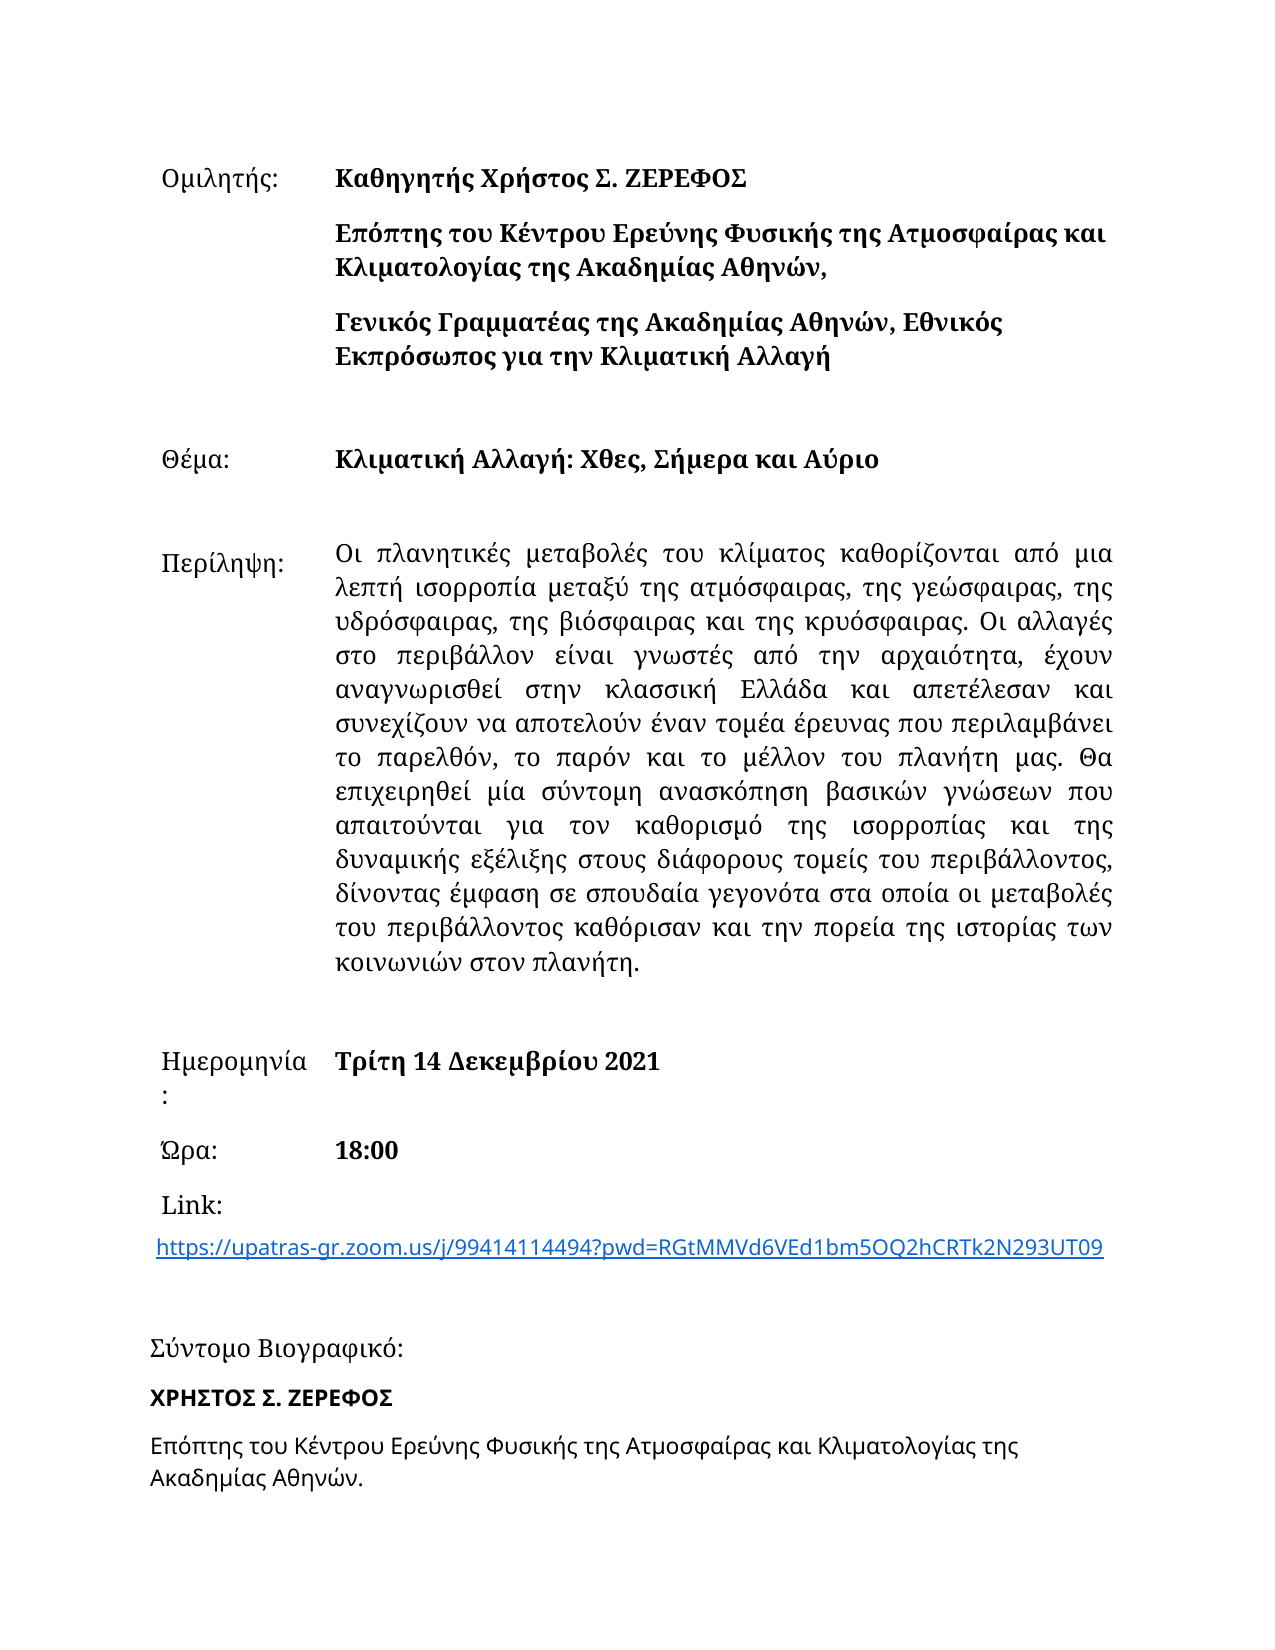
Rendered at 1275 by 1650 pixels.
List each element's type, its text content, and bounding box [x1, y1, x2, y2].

table_cell Οι πλανητικές μεταβολές του κλίματος καθορίζονται από μια λεπτή ισορροπία μεταξύ της ατμόσφαιρας, της γεώσφαιρας, της υδρόσφαιρας, της βιόσφαιρας και της κρυόσφαιρας. Οι αλλαγές στο περιβάλλον είναι γνωστές από την αρχαιότητα, έχουν αναγνωρισθεί στην κλασσική Ελλάδα και απετέλεσαν και συνεχίζουν να αποτελούν έναν τομέα έρευνας που περιλαμβάνει το παρελθόν, το παρόν και το μέλλον του πλανήτη μας. Θα επιχειρηθεί μία σύντομη ανασκόπηση βασικών γνώσεων που απαιτούνται για τον καθορισμό της ισορροπίας και της δυναμικής εξέλιξης στους διάφορους τομείς του περιβάλλοντος, δίνοντας έμφαση σε σπουδαία γεγονότα στα οποία οι μεταβολές του περιβάλλοντος καθόρισαν και την πορεία της ιστορίας των κοινωνιών στον πλανήτη. [324, 535, 1125, 978]
table_header Ομιλητής: [150, 150, 323, 432]
table_cell Ημερομηνία: [150, 978, 323, 1122]
table_cell 18:00 [324, 1122, 1125, 1177]
table_cell Κλιματική Αλλαγή: Χθες, Σήμερα και Αύριο [324, 432, 1125, 487]
table_cell Ώρα: [150, 1122, 323, 1177]
table_header Καθηγητής Χρήστος Σ. ΖΕΡΕΦΟΣ Επόπτης του Κέντρου Ερεύνης Φυσικής της Ατμοσφαίρας και Κλιματολογίας της Ακαδημίας Αθηνών, Γενικός Γραμματέας της Ακαδημίας Αθηνών, Εθνικός Εκπρόσωπος για την Κλιματική Αλλαγή [324, 150, 1125, 432]
text Επόπτης του Κέντρου Ερεύνης Φυσικής της Ατμοσφαίρας και Κλιματολογίας της Ακαδημίας Αθηνών. [150, 1430, 1125, 1493]
table_cell Τρίτη 14 Δεκεμβρίου 2021 [324, 978, 1125, 1122]
table_cell [150, 487, 323, 535]
table_cell [324, 487, 1125, 535]
text https://upatras-gr.zoom.us/j/99414114494?pwd=RGtMMVd6VEd1bm5OQ2hCRTk2N293UT09 [150, 1232, 1125, 1262]
text ΧΡΗΣΤΟΣ Σ. ΖΕΡΕΦΟΣ [150, 1382, 1125, 1413]
table_cell Link: [150, 1177, 323, 1232]
table_cell Θέμα: [150, 432, 323, 487]
table_cell [324, 1177, 1125, 1232]
table_cell Περίληψη: [150, 535, 323, 978]
text Σύντομο Βιογραφικό: [150, 1330, 1125, 1364]
